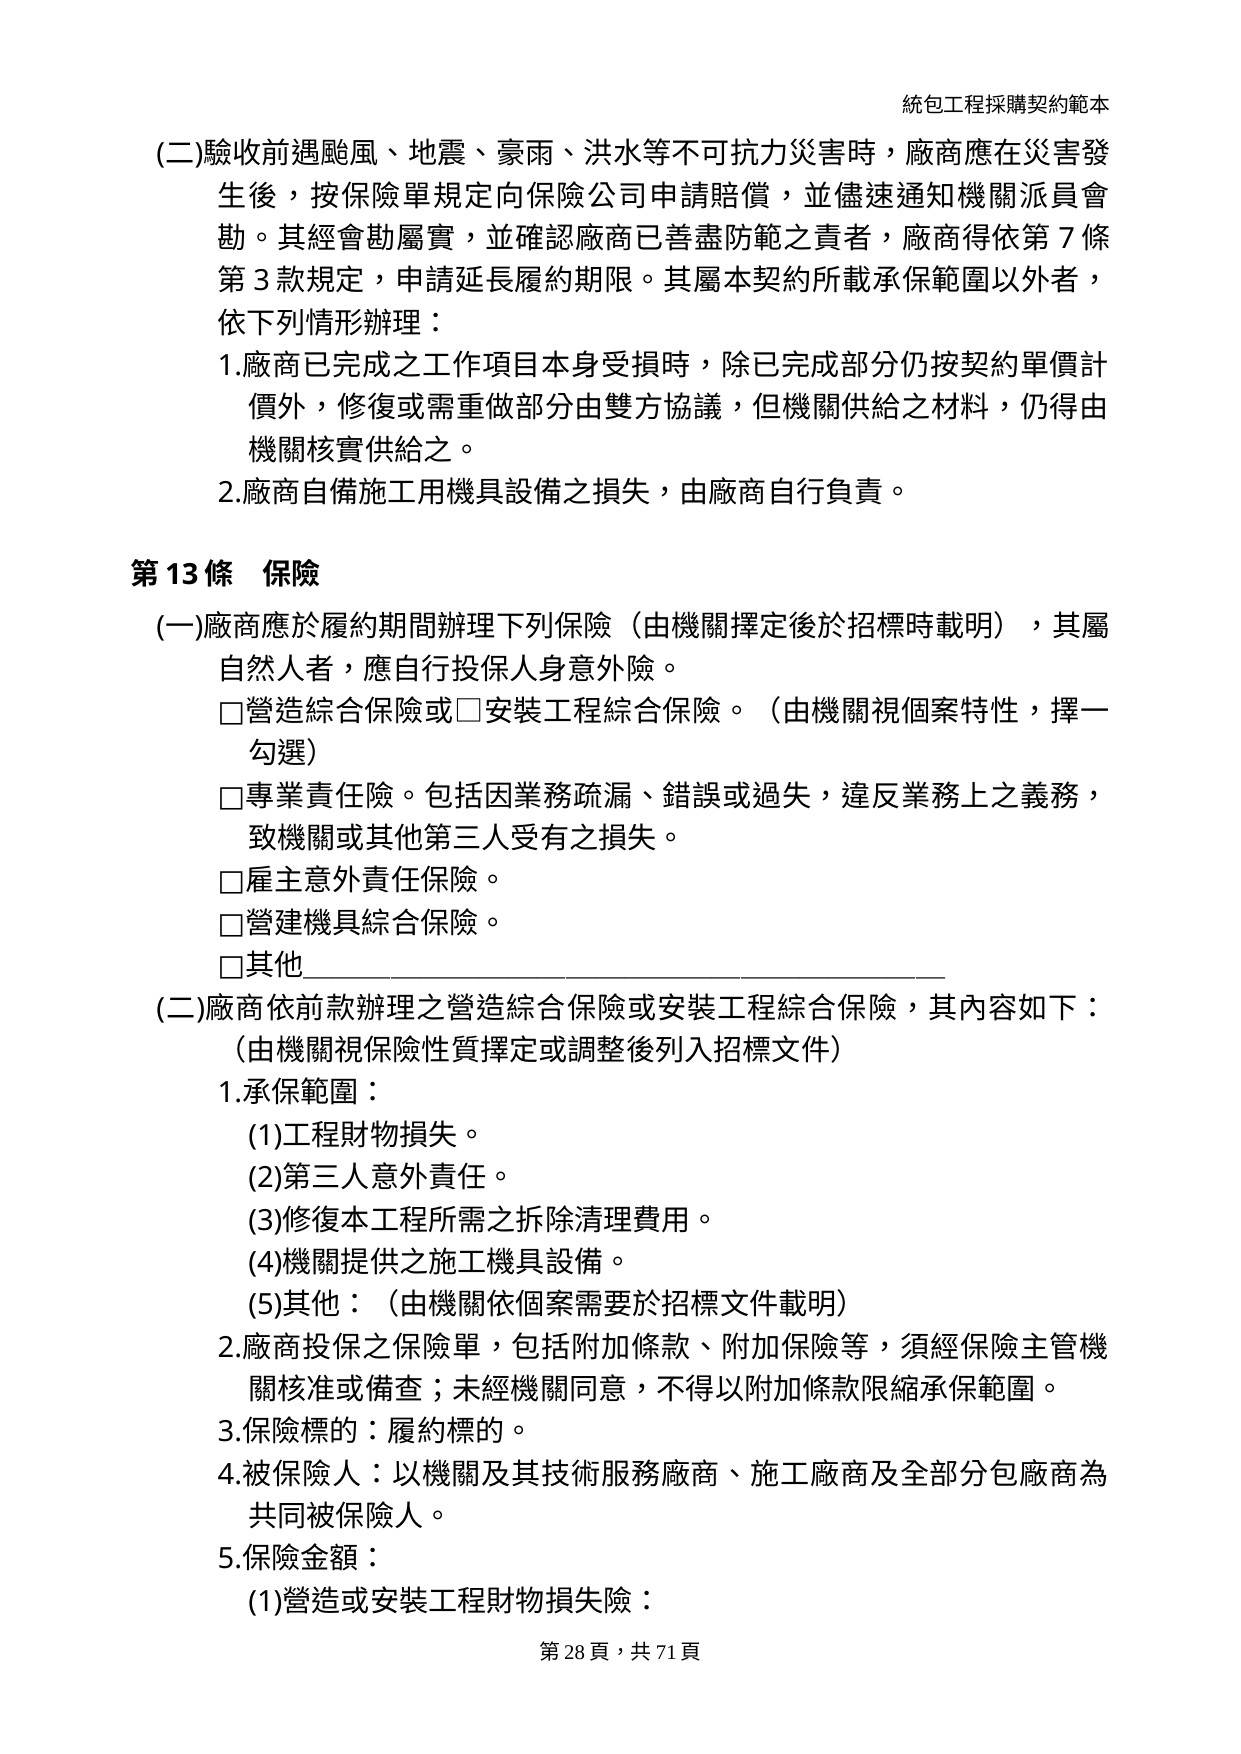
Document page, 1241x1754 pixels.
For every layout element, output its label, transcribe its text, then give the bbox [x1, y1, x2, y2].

text □營建機具綜合保險。 [217, 899, 1110, 942]
text (二)廠商依前款辦理之營造綜合保險或安裝工程綜合保險，其內容如下：（由機關視保險性質擇定或調整後列入招標文件） [156, 984, 1110, 1069]
text (2)第三人意外責任。 [248, 1154, 1110, 1196]
text 5.保險金額： [217, 1535, 1110, 1577]
text 4.被保險人：以機關及其技術服務廠商、施工廠商及全部分包廠商為共同被保險人。 [217, 1450, 1110, 1535]
text (1)工程財物損失。 [248, 1111, 1110, 1154]
text (5)其他：（由機關依個案需要於招標文件載明） [248, 1281, 1110, 1323]
text 2.廠商自備施工用機具設備之損失，由廠商自行負責。 [217, 469, 1110, 511]
text (一)廠商應於履約期間辦理下列保險（由機關擇定後於招標時載明），其屬自然人者，應自行投保人身意外險。 [156, 603, 1110, 688]
text 1.廠商已完成之工作項目本身受損時，除已完成部分仍按契約單價計價外，修復或需重做部分由雙方協議，但機關供給之材料，仍得由機關核實供給之。 [217, 342, 1110, 469]
text (二)驗收前遇颱風、地震、豪雨、洪水等不可抗力災害時，廠商應在災害發生後，按保險單規定向保險公司申請賠償，並儘速通知機關派員會勘。其經會勘屬實，並確認廠商已善盡防範之責者，廠商得依第7條第3款規定，申請延長履約期限。其屬本契約所載承保範圍以外者，依下列情形辦理： [156, 130, 1110, 342]
text (4)機關提供之施工機具設備。 [248, 1238, 1110, 1281]
text □專業責任險。包括因業務疏漏、錯誤或過失，違反業務上之義務，致機關或其他第三人受有之損失。 [217, 772, 1110, 857]
text 2.廠商投保之保險單，包括附加條款、附加保險等，須經保險主管機關核准或備查；未經機關同意，不得以附加條款限縮承保範圍。 [217, 1323, 1110, 1408]
text (1)營造或安裝工程財物損失險： [248, 1577, 1110, 1620]
text 3.保險標的：履約標的。 [217, 1408, 1110, 1450]
text 第13條 保險 [130, 551, 1110, 593]
text □雇主意外責任保險。 [217, 857, 1110, 899]
text □營造綜合保險或□安裝工程綜合保險。（由機關視個案特性，擇一勾選） [217, 688, 1110, 772]
text □其他＿＿＿＿＿＿＿＿＿＿＿＿＿＿＿＿＿＿＿＿＿＿ [217, 942, 1110, 984]
text 1.承保範圍： [217, 1069, 1110, 1111]
text (3)修復本工程所需之拆除清理費用。 [248, 1196, 1110, 1238]
